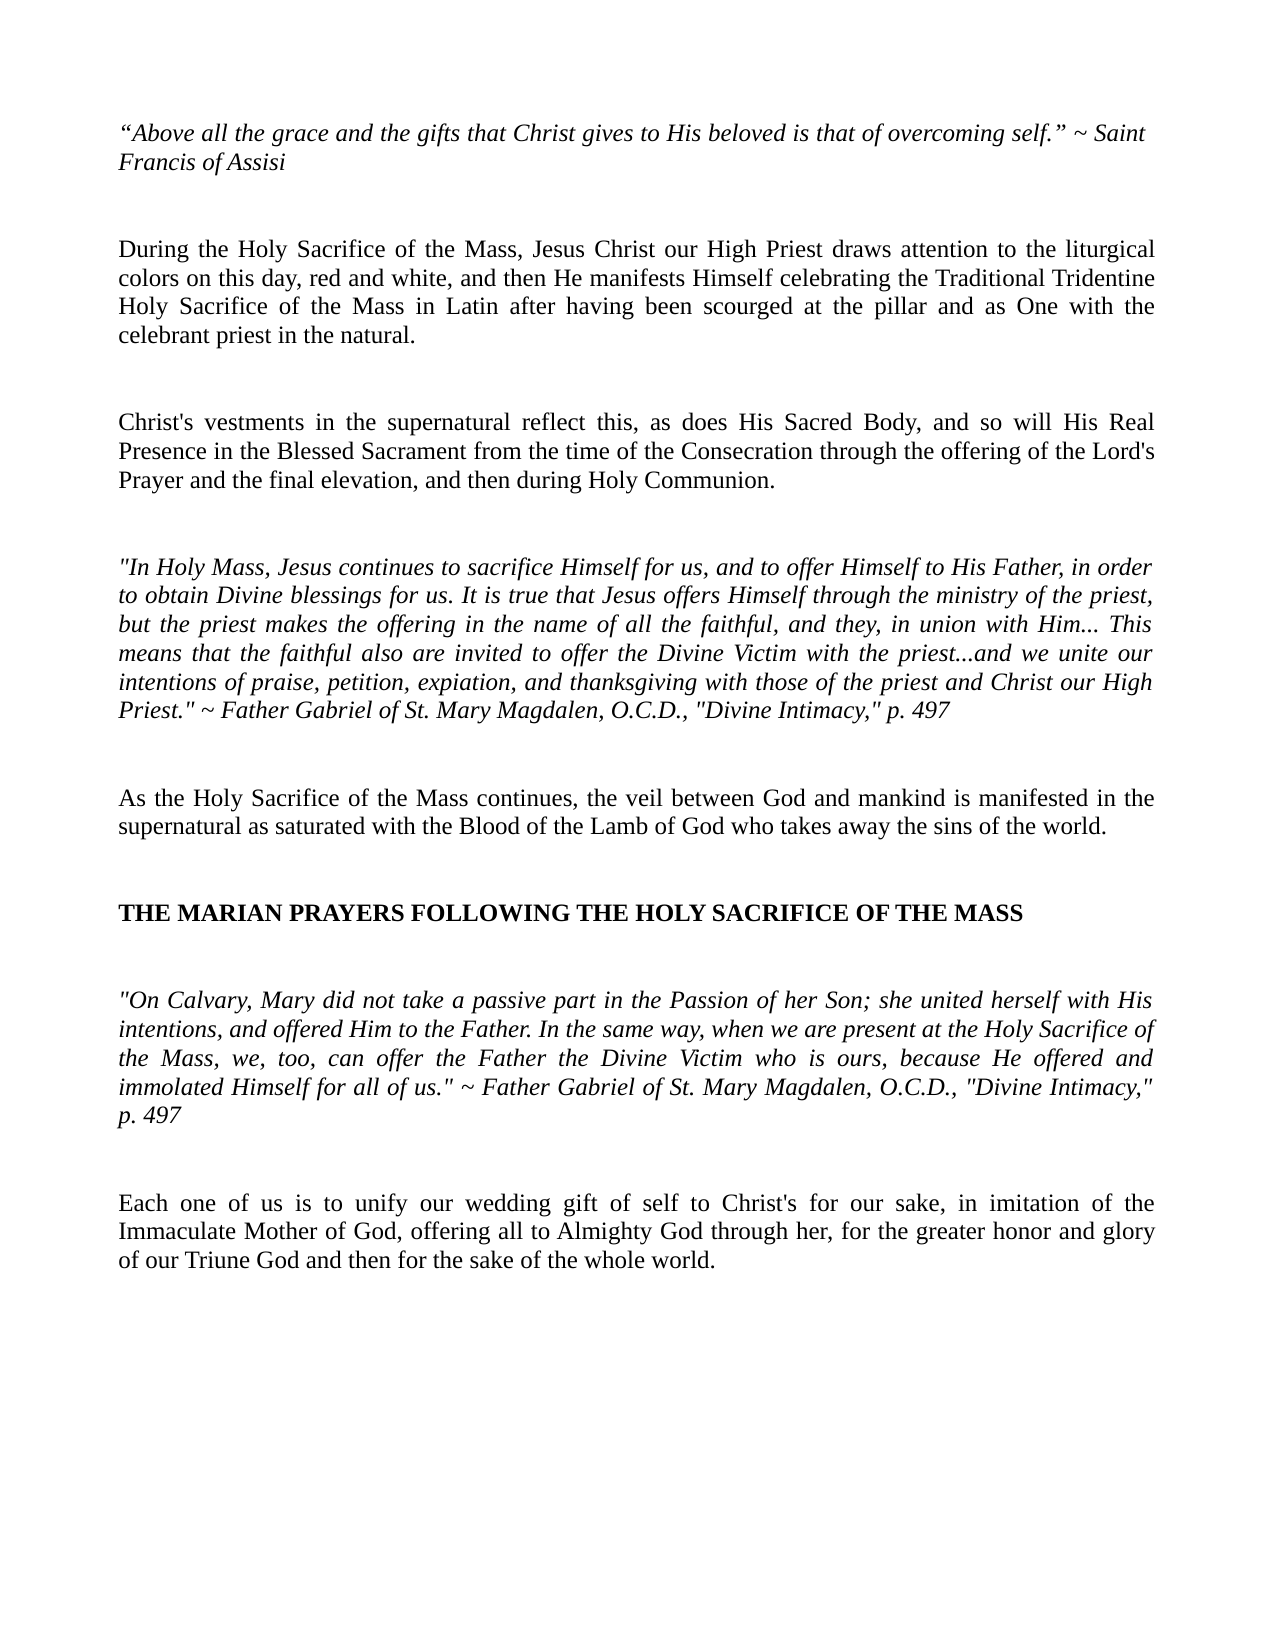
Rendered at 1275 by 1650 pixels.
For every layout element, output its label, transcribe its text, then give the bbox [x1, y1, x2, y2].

text "In Holy Mass, Jesus continues to sacrifice Himself for us, and to offer Himself to His Father, in order to obtain Divine blessings for us. It is true that Jesus offers Himself through the ministry of the priest, but the priest makes the offering in the name of all the faithful, and they, in union with Him... This means that the faithful also are invited to offer the Divine Victim with the priest...and we unite our intentions of praise, petition, expiation, and thanksgiving with those of the priest and Christ our High Priest." ~ Father Gabriel of St. Mary Magdalen, O.C.D., "Divine Intimacy," p. 497 [118, 552, 1157, 724]
text Christ's vestments in the supernatural reflect this, as does His Sacred Body, and so will His Real Presence in the Blessed Sacrament from the time of the Consecration through the offering of the Lord's Prayer and the final elevation, and then during Holy Communion. [118, 407, 1157, 493]
text During the Holy Sacrifice of the Mass, Jesus Christ our High Priest draws attention to the liturgical colors on this day, red and white, and then He manifests Himself celebrating the Traditional Tridentine Holy Sacrifice of the Mass in Latin after having been scourged at the pillar and as One with the celebrant priest in the natural. [118, 234, 1157, 349]
text THE MARIAN PRAYERS FOLLOWING THE HOLY SACRIFICE OF THE MASS [118, 898, 1157, 927]
text "On Calvary, Mary did not take a passive part in the Passion of her Son; she united herself with His intentions, and offered Him to the Father. In the same way, when we are present at the Holy Sacrifice of the Mass, we, too, can offer the Father the Divine Victim who is ours, because He offered and immolated Himself for all of us." ~ Father Gabriel of St. Mary Magdalen, O.C.D., "Divine Intimacy," p. 497 [118, 986, 1157, 1129]
text As the Holy Sacrifice of the Mass continues, the veil between God and mankind is manifested in the supernatural as saturated with the Blood of the Lamb of God who takes away the sins of the world. [118, 783, 1157, 840]
text Each one of us is to unify our wedding gift of self to Christ's for our sake, in imitation of the Immaculate Mother of God, offering all to Almighty God through her, for the greater honor and glory of our Triune God and then for the sake of the whole world. [118, 1188, 1157, 1274]
text “Above all the grace and the gifts that Christ gives to His beloved is that of overcoming self.” ~ Saint Francis of Assisi [118, 118, 1157, 176]
